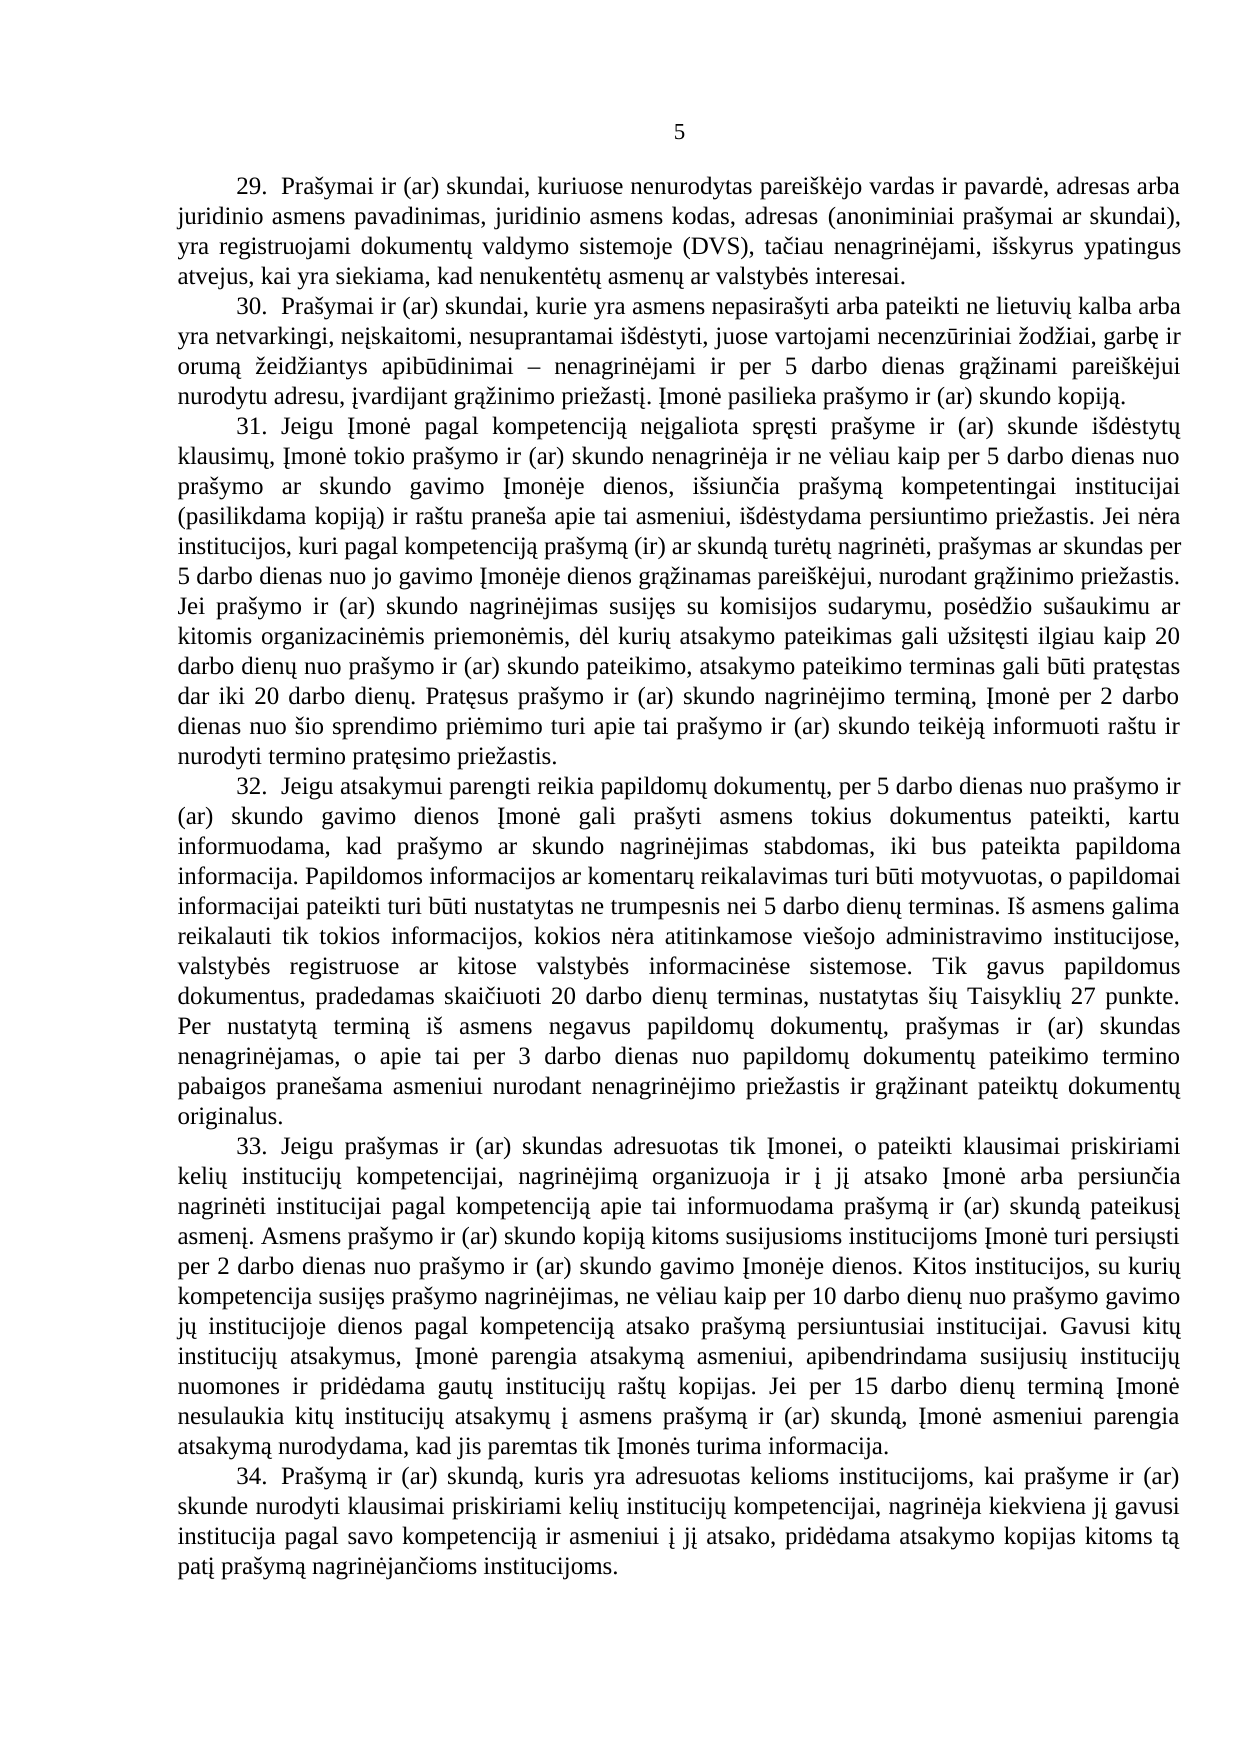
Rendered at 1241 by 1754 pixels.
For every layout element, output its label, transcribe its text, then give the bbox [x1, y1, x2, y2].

text 30. Prašymai ir (ar) skundai, kurie yra asmens nepasirašyti arba pateikti ne lietuvių kalba arba yra netvarkingi, neįskaitomi, nesuprantamai išdėstyti, juose vartojami necenzūriniai žodžiai, garbę ir orumą žeidžiantys apibūdinimai – nenagrinėjami ir per 5 darbo dienas grąžinami pareiškėjui nurodytu adresu, įvardijant grąžinimo priežastį. Įmonė pasilieka prašymo ir (ar) skundo kopiją. [177, 291, 1181, 411]
text 31. Jeigu Įmonė pagal kompetenciją neįgaliota spręsti prašyme ir (ar) skunde išdėstytų klausimų, Įmonė tokio prašymo ir (ar) skundo nenagrinėja ir ne vėliau kaip per 5 darbo dienas nuo prašymo ar skundo gavimo Įmonėje dienos, išsiunčia prašymą kompetentingai institucijai (pasilikdama kopiją) ir raštu praneša apie tai asmeniui, išdėstydama persiuntimo priežastis. Jei nėra institucijos, kuri pagal kompetenciją prašymą (ir) ar skundą turėtų nagrinėti, prašymas ar skundas per 5 darbo dienas nuo jo gavimo Įmonėje dienos grąžinamas pareiškėjui, nurodant grąžinimo priežastis. Jei prašymo ir (ar) skundo nagrinėjimas susijęs su komisijos sudarymu, posėdžio sušaukimu ar kitomis organizacinėmis priemonėmis, dėl kurių atsakymo pateikimas gali užsitęsti ilgiau kaip 20 darbo dienų nuo prašymo ir (ar) skundo pateikimo, atsakymo pateikimo terminas gali būti pratęstas dar iki 20 darbo dienų. Pratęsus prašymo ir (ar) skundo nagrinėjimo terminą, Įmonė per 2 darbo dienas nuo šio sprendimo priėmimo turi apie tai prašymo ir (ar) skundo teikėją informuoti raštu ir nurodyti termino pratęsimo priežastis. [177, 411, 1181, 771]
text 34. Prašymą ir (ar) skundą, kuris yra adresuotas kelioms institucijoms, kai prašyme ir (ar) skunde nurodyti klausimai priskiriami kelių institucijų kompetencijai, nagrinėja kiekviena jį gavusi institucija pagal savo kompetenciją ir asmeniui į jį atsako, pridėdama atsakymo kopijas kitoms tą patį prašymą nagrinėjančioms institucijoms. [177, 1461, 1181, 1581]
text 32. Jeigu atsakymui parengti reikia papildomų dokumentų, per 5 darbo dienas nuo prašymo ir (ar) skundo gavimo dienos Įmonė gali prašyti asmens tokius dokumentus pateikti, kartu informuodama, kad prašymo ar skundo nagrinėjimas stabdomas, iki bus pateikta papildoma informacija. Papildomos informacijos ar komentarų reikalavimas turi būti motyvuotas, o papildomai informacijai pateikti turi būti nustatytas ne trumpesnis nei 5 darbo dienų terminas. Iš asmens galima reikalauti tik tokios informacijos, kokios nėra atitinkamose viešojo administravimo institucijose, valstybės registruose ar kitose valstybės informacinėse sistemose. Tik gavus papildomus dokumentus, pradedamas skaičiuoti 20 darbo dienų terminas, nustatytas šių Taisyklių 27 punkte. Per nustatytą terminą iš asmens negavus papildomų dokumentų, prašymas ir (ar) skundas nenagrinėjamas, o apie tai per 3 darbo dienas nuo papildomų dokumentų pateikimo termino pabaigos pranešama asmeniui nurodant nenagrinėjimo priežastis ir grąžinant pateiktų dokumentų originalus. [177, 771, 1181, 1131]
text 29. Prašymai ir (ar) skundai, kuriuose nenurodytas pareiškėjo vardas ir pavardė, adresas arba juridinio asmens pavadinimas, juridinio asmens kodas, adresas (anoniminiai prašymai ar skundai), yra registruojami dokumentų valdymo sistemoje (DVS), tačiau nenagrinėjami, išskyrus ypatingus atvejus, kai yra siekiama, kad nenukentėtų asmenų ar valstybės interesai. [177, 171, 1181, 291]
text 33. Jeigu prašymas ir (ar) skundas adresuotas tik Įmonei, o pateikti klausimai priskiriami kelių institucijų kompetencijai, nagrinėjimą organizuoja ir į jį atsako Įmonė arba persiunčia nagrinėti institucijai pagal kompetenciją apie tai informuodama prašymą ir (ar) skundą pateikusį asmenį. Asmens prašymo ir (ar) skundo kopiją kitoms susijusioms institucijoms Įmonė turi persiųsti per 2 darbo dienas nuo prašymo ir (ar) skundo gavimo Įmonėje dienos. Kitos institucijos, su kurių kompetencija susijęs prašymo nagrinėjimas, ne vėliau kaip per 10 darbo dienų nuo prašymo gavimo jų institucijoje dienos pagal kompetenciją atsako prašymą persiuntusiai institucijai. Gavusi kitų institucijų atsakymus, Įmonė parengia atsakymą asmeniui, apibendrindama susijusių institucijų nuomones ir pridėdama gautų institucijų raštų kopijas. Jei per 15 darbo dienų terminą Įmonė nesulaukia kitų institucijų atsakymų į asmens prašymą ir (ar) skundą, Įmonė asmeniui parengia atsakymą nurodydama, kad jis paremtas tik Įmonės turima informacija. [177, 1131, 1181, 1461]
